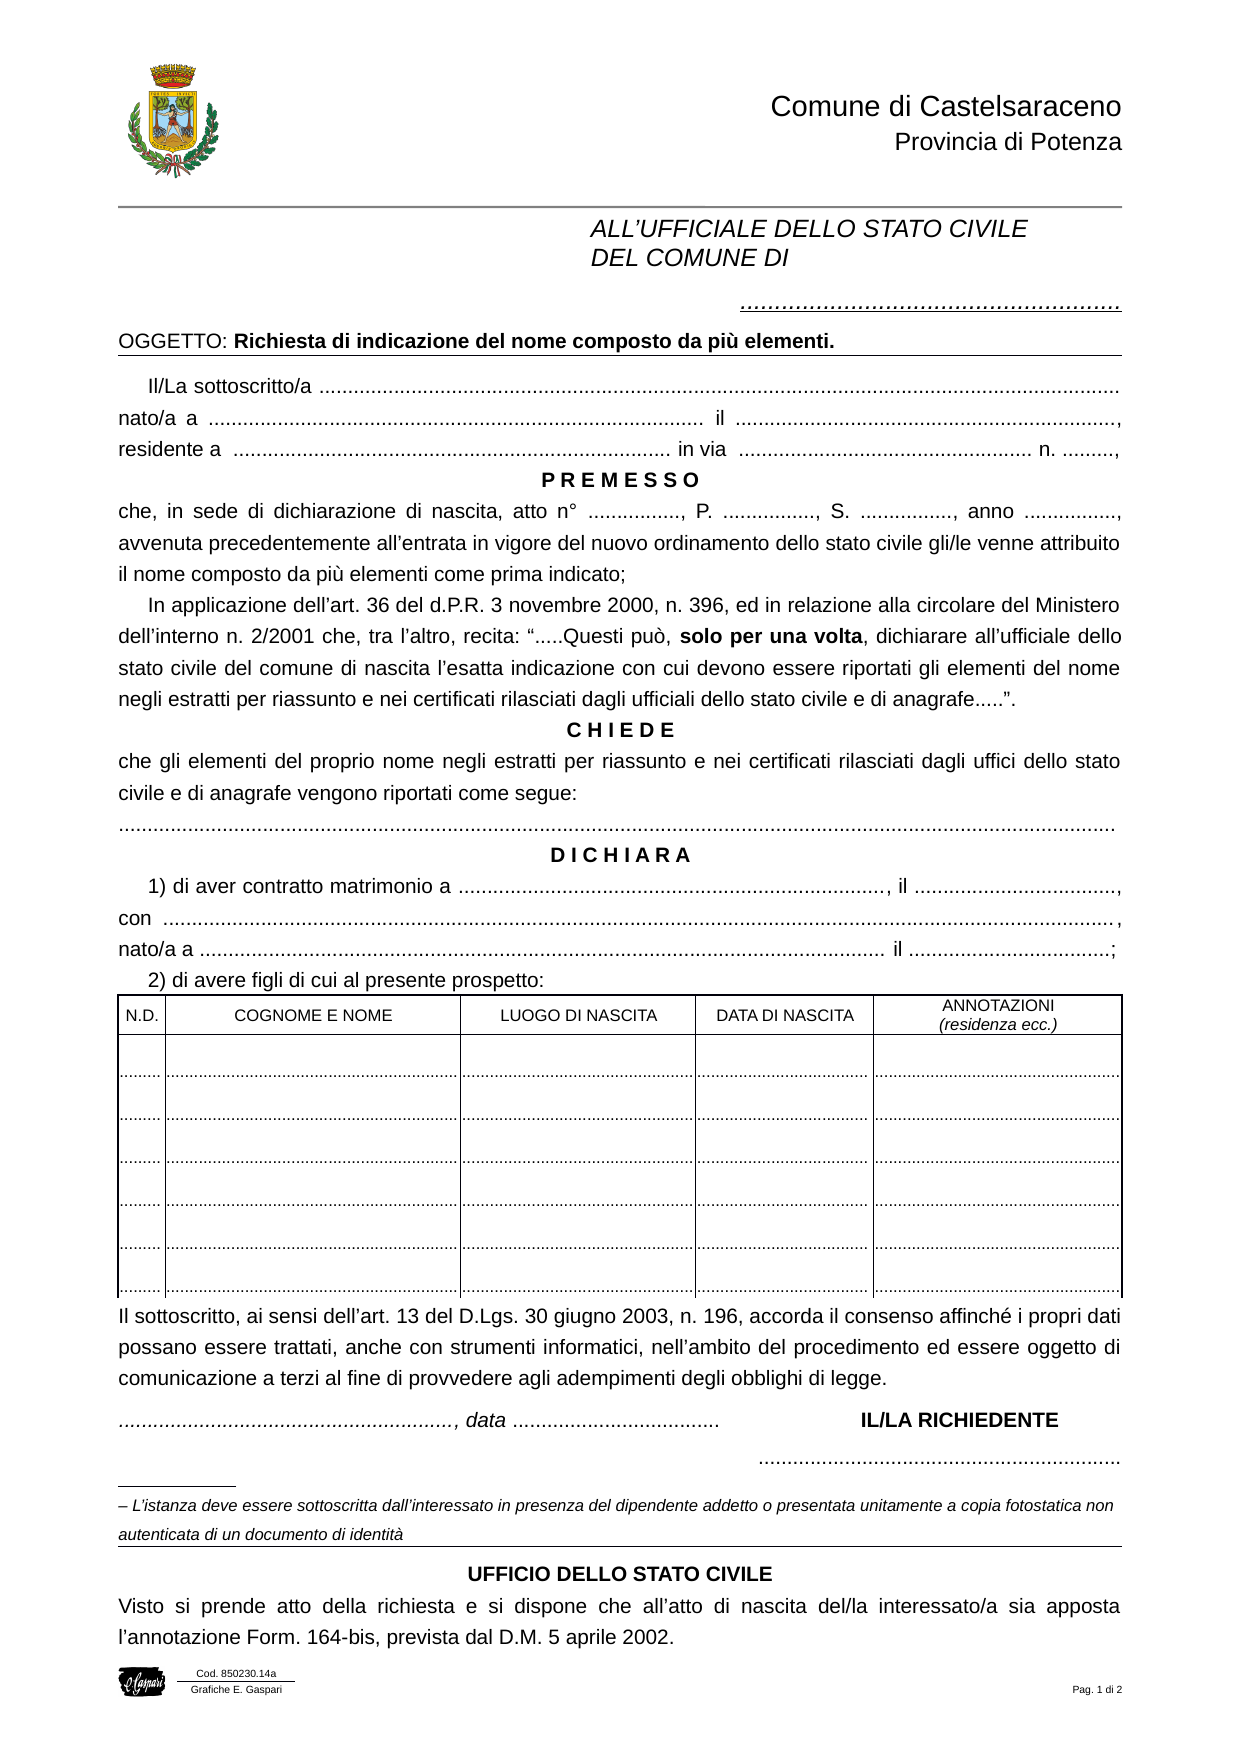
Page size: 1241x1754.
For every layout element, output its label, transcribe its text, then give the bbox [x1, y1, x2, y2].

text OGGETTO: Richiesta di indicazione del nome composto da più elementi. [118, 329, 1122, 355]
text In applicazione dell’art. 36 del d.P.R. 3 novembre 2000, n. 396, ed in relazione alla circolare del Ministero dell’interno n. 2/2001 che, tra l’altro, recita: “.....Questi può, solo per una volta, dichiarare all’ufficiale dello stato civile del comune di nascita l’esatta indicazione con cui devono essere riportati gli elementi del nome negli estratti per riassunto e nei certificati rilasciati dagli ufficiali dello stato civile e di anagrafe.....”. [118, 587, 1122, 712]
table_cell ..................................................... ..................................................... ..................................................... ..................................................... ..................................................... ..................................................... [874, 1035, 1121, 1298]
text ALL’UFFICIALE DELLO STATO CIVILE [591, 214, 1081, 243]
text Visto si prende atto della richiesta e si dispone che all’atto di nascita del/la interessato/a sia apposta l’annotazione Form. 164-bis, prevista dal D.M. 5 aprile 2002. [118, 1588, 1122, 1651]
table_cell ............................................................... ............................................................... ............................................................... ............................................................... ............................................................... ............................................................... [166, 1035, 460, 1298]
text Il sottoscritto, ai sensi dell’art. 13 del D.Lgs. 30 giugno 2003, n. 196, accorda il consenso affinché i propri dati possano essere trattati, anche con strumenti informatici, nell’ambito del procedimento ed essere oggetto di comunicazione a terzi al fine di provvedere agli adempimenti degli obblighi di legge. [118, 1298, 1122, 1392]
text 1) di aver contratto matrimonio a .........................................................................., il ..................................., con ....................................................................................................................................................................., nato/a a ....................................................................................................................... il ...................................; [118, 869, 1122, 962]
text che, in sede di dichiarazione di nascita, atto n° ................, P. ................, S. ................, anno ................, avvenuta precedentemente all’entrata in vigore del nuovo ordinamento dello stato civile gli/le venne attribuito il nome composto da più elementi come prima indicato; [118, 494, 1122, 587]
picture [118, 1666, 166, 1697]
table_cell ......... ......... ......... ......... ......... ......... [119, 1035, 165, 1298]
table_header COGNOME E NOME [166, 996, 460, 1034]
text UFFICIO DELLO STATO CIVILE [118, 1557, 1122, 1588]
text ............................................................................................................................................................................. [118, 806, 1122, 837]
text Comune di Castelsaraceno [224, 89, 1122, 122]
text D I C H I A R A [118, 837, 1122, 869]
text – L’istanza deve essere sottoscritta dall’interessato in presenza del dipendente addetto o presentata unitamente a copia fotostatica non autenticata di un documento di identità [118, 1496, 1122, 1546]
table_cell .................................................. .................................................. .................................................. .................................................. .................................................. .................................................. [461, 1035, 695, 1298]
table_header DATA DI NASCITA [696, 996, 873, 1034]
text ....................................................... [591, 286, 1122, 315]
text DEL COMUNE DI [591, 243, 1081, 271]
text 2) di avere figli di cui al presente prospetto: [118, 962, 1122, 994]
table_header ANNOTAZIONI (residenza ecc.) [874, 996, 1121, 1034]
subtitle C H I E D E [118, 712, 1122, 744]
subtitle P R E M E S S O [118, 462, 1122, 494]
table_header N.D. [119, 996, 165, 1034]
text che gli elementi del proprio nome negli estratti per riassunto e nei certificati rilasciati dagli uffici dello stato civile e di anagrafe vengono riportati come segue: [118, 744, 1122, 806]
text Il/La sottoscritto/a ........................................................................................................................................... nato/a a ...................................................................................... il .................................................................., residente a ............................................................................ in via ................................................... n. ........., [118, 369, 1122, 462]
table_header LUOGO DI NASCITA [461, 996, 695, 1034]
text .........................................................., data .................................... IL/LA RICHIEDENTE [119, 1404, 1122, 1433]
picture [122, 58, 224, 189]
text Provincia di Potenza [224, 127, 1122, 156]
table_cell ..................................... ..................................... ..................................... ..................................... ..................................... ..................................... [696, 1035, 873, 1298]
text ............................................................... [118, 1445, 1122, 1469]
